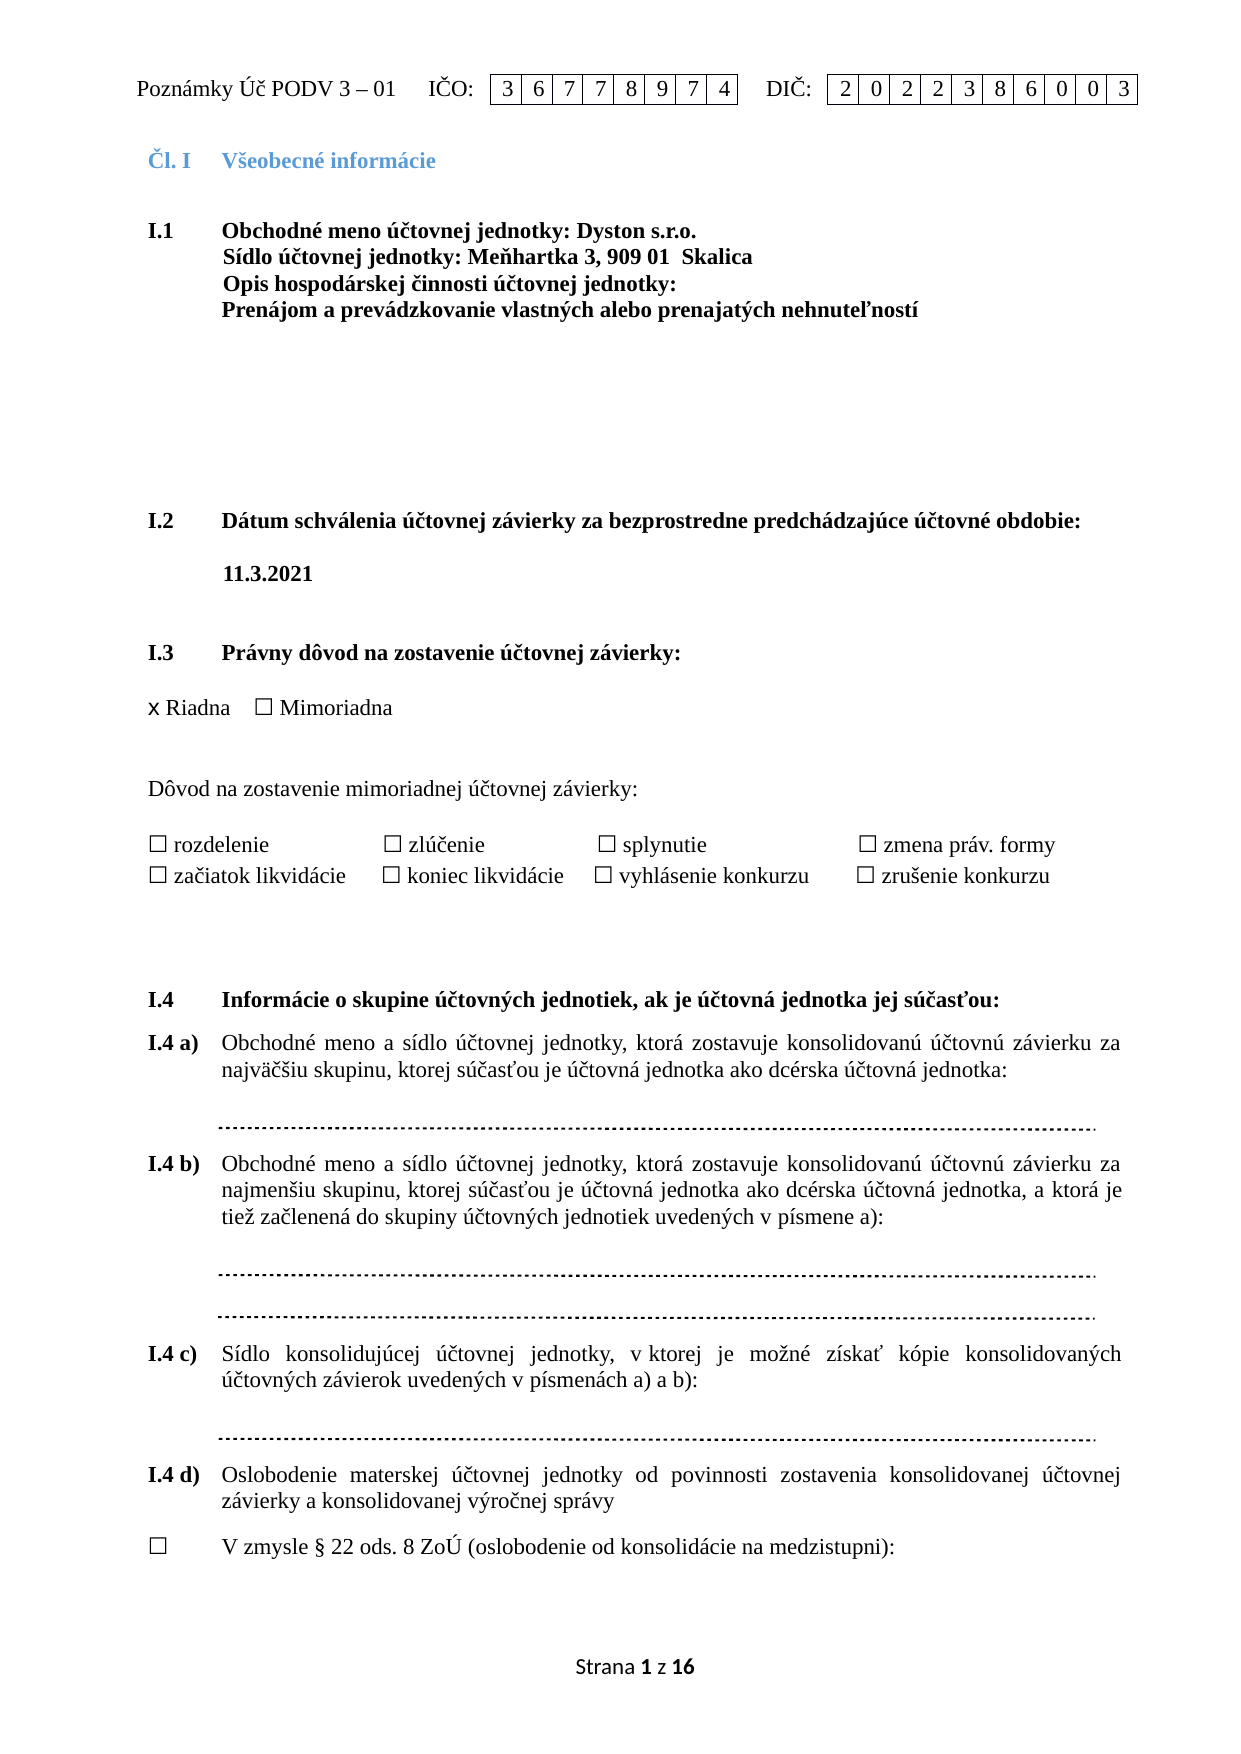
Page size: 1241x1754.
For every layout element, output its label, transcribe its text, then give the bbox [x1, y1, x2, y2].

text ☐ V zmysle § 22 ods. 8 ZoÚ (oslobodenie od konsolidácie na medzistupni): [148, 1530, 1122, 1561]
text I.4 Informácie o skupine účtovných jednotiek, ak je účtovná jednotka jej súčasťou: [148, 986, 1122, 1013]
list Sídlo účtovnej jednotky: Meňhartka 3, 909 01 Skalica [223, 243, 1122, 270]
list x Riadna ☐ Mimoriadna [148, 691, 1122, 723]
list Opis hospodárskej činnosti účtovnej jednotky: [223, 270, 1122, 296]
list Dôvod na zostavenie mimoriadnej účtovnej závierky: [148, 775, 1122, 802]
text I.4 b) Obchodné meno a sídlo účtovnej jednotky, ktorá zostavuje konsolidovanú účtovnú závierku za najmenšiu skupinu, ktorej súčasťou je účtovná jednotka ako dcérska účtovná jednotka, a ktorá je tiež začlenená do skupiny účtovných jednotiek uvedených v písmene a): [148, 1150, 1122, 1229]
text Čl. I Všeobecné informácie [148, 148, 1122, 174]
text I.4 c) Sídlo konsolidujúcej účtovnej jednotky, v ktorej je možné získať kópie konsolidovaných účtovných závierok uvedených v písmenách a) a b): [148, 1340, 1122, 1393]
text I.4 a) Obchodné meno a sídlo účtovnej jednotky, ktorá zostavuje konsolidovanú účtovnú závierku za najväčšiu skupinu, ktorej súčasťou je účtovná jednotka ako dcérska účtovná jednotka: [148, 1029, 1122, 1082]
list ☐ rozdelenie ☐ zlúčenie ☐ splynutie ☐ zmena práv. formy [148, 828, 1122, 859]
text I.1 Obchodné meno účtovnej jednotky: Dyston s.r.o. [148, 217, 1122, 243]
list I.2 Dátum schválenia účtovnej závierky za bezprostredne predchádzajúce účtovné obdobie: [148, 507, 1122, 533]
list ☐ začiatok likvidácie ☐ koniec likvidácie ☐ vyhlásenie konkurzu ☐ zrušenie konkurzu [148, 859, 1122, 891]
text I.4 d) Oslobodenie materskej účtovnej jednotky od povinnosti zostavenia konsolidovanej účtovnej závierky a konsolidovanej výročnej správy [148, 1461, 1122, 1513]
list Prenájom a prevádzkovanie vlastných alebo prenajatých nehnuteľností [148, 296, 1122, 322]
list 11.3.2021 [223, 559, 1122, 586]
list I.3 Právny dôvod na zostavenie účtovnej závierky: [148, 639, 1122, 665]
